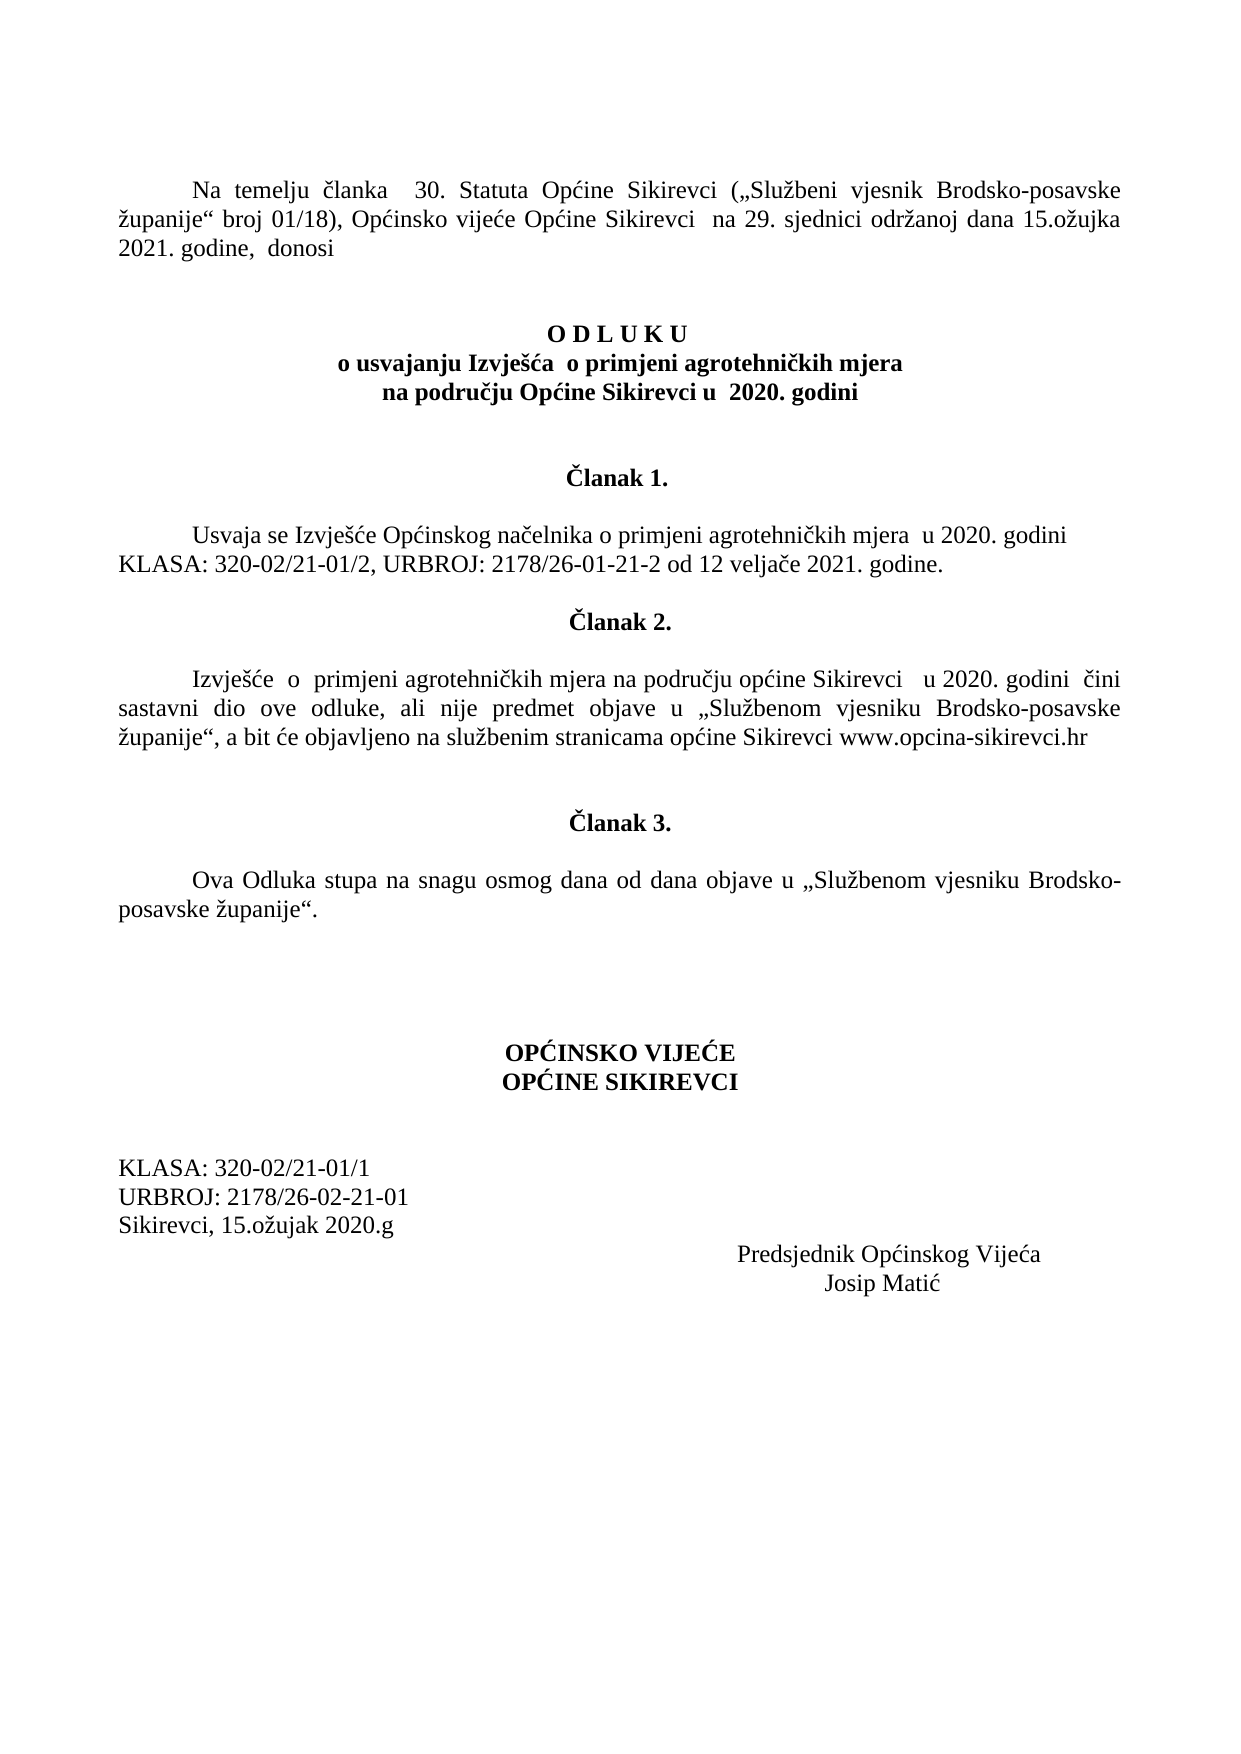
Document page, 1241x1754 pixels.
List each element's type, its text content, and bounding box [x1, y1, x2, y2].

text na području Općine Sikirevci u 2020. godini [118, 377, 1122, 406]
text Članak 2. [118, 607, 1122, 636]
text Usvaja se Izvješće Općinskog načelnika o primjeni agrotehničkih mjera u 2020. godini KLASA: 320-02/21-01/2, URBROJ: 2178/26-01-21-2 od 12 veljače 2021. godine. [118, 521, 1122, 578]
text OPĆINE SIKIREVCI [118, 1067, 1122, 1096]
text URBROJ: 2178/26-02-21-01 [118, 1182, 1122, 1211]
text Josip Matić [118, 1268, 1122, 1297]
text KLASA: 320-02/21-01/1 [118, 1153, 1122, 1182]
text Izvješće o primjeni agrotehničkih mjera na području općine Sikirevci u 2020. godini čini sastavni dio ove odluke, ali nije predmet objave u „Službenom vjesniku Brodsko-posavske županije“, a bit će objavljeno na službenim stranicama općine Sikirevci www.opcina-sikirevci.hr [118, 664, 1122, 751]
text O D L U K U [118, 319, 1122, 348]
text Članak 1. [118, 463, 1122, 492]
text Ova Odluka stupa na snagu osmog dana od dana objave u „Službenom vjesniku Brodsko-posavske županije“. [118, 866, 1122, 923]
text Na temelju članka 30. Statuta Općine Sikirevci („Službeni vjesnik Brodsko-posavske županije“ broj 01/18), Općinsko vijeće Općine Sikirevci na 29. sjednici održanoj dana 15.ožujka 2021. godine, donosi [118, 176, 1122, 262]
text OPĆINSKO VIJEĆE [118, 1038, 1122, 1067]
text o usvajanju Izvješća o primjeni agrotehničkih mjera [118, 348, 1122, 377]
text Sikirevci, 15.ožujak 2020.g [118, 1211, 1122, 1239]
text Predsjednik Općinskog Vijeća [118, 1239, 1122, 1268]
text Članak 3. [118, 808, 1122, 837]
